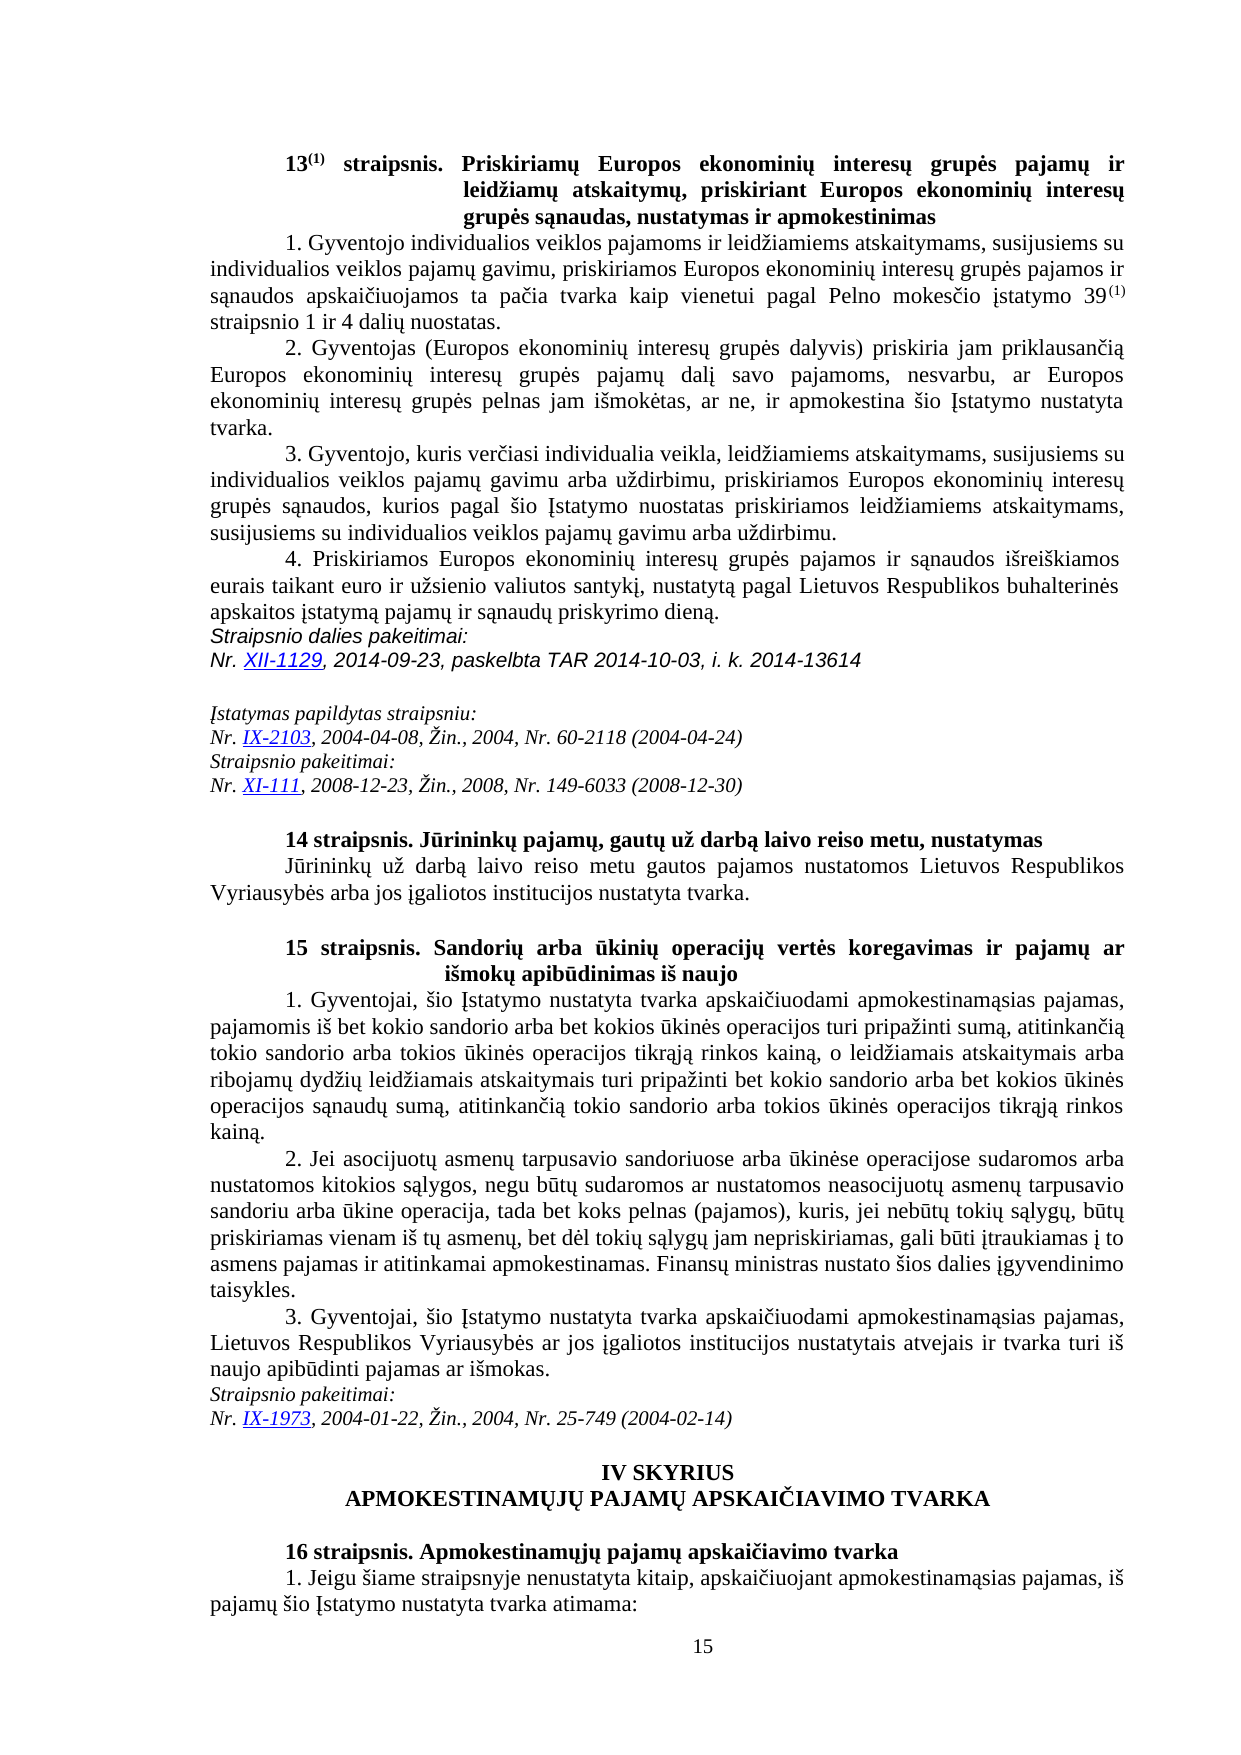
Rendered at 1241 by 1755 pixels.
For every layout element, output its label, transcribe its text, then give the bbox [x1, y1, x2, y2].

text Straipsnio dalies pakeitimai: [210, 624, 1120, 648]
text 1. Gyventojo individualios veiklos pajamoms ir leidžiamiems atskaitymams, susijusiems su individualios veiklos pajamų gavimu, priskiriamos Europos ekonominių interesų grupės pajamos ir sąnaudos apskaičiuojamos ta pačia tvarka kaip vienetui pagal Pelno mokesčio įstatymo 39(1) straipsnio 1 ir 4 dalių nuostatas. [210, 229, 1126, 334]
text Nr. XI-111, 2008-12-23, Žin., 2008, Nr. 149-6033 (2008-12-30) [210, 773, 1126, 797]
text Jūrininkų už darbą laivo reiso metu gautos pajamos nustatomos Lietuvos Respublikos Vyriausybės arba jos įgaliotos institucijos nustatyta tvarka. [210, 852, 1126, 905]
text 14 straipsnis. Jūrininkų pajamų, gautų už darbą laivo reiso metu, nustatymas [210, 826, 1126, 852]
text IV SKYRIUS [210, 1459, 1126, 1485]
text 3. Gyventojai, šio Įstatymo nustatyta tvarka apskaičiuodami apmokestinamąsias pajamas, Lietuvos Respublikos Vyriausybės ar jos įgaliotos institucijos nustatytais atvejais ir tvarka turi iš naujo apibūdinti pajamas ar išmokas. [210, 1303, 1126, 1382]
text APMOKESTINAMŲJŲ PAJAMŲ APSKAIČIAVIMO TVARKA [210, 1485, 1126, 1511]
text 4. Priskiriamos Europos ekonominių interesų grupės pajamos ir sąnaudos išreiškiamos eurais taikant euro ir užsienio valiutos santykį, nustatytą pagal Lietuvos Respublikos buhalterinės apskaitos įstatymą pajamų ir sąnaudų priskyrimo dieną. [210, 545, 1120, 624]
text 16 straipsnis. Apmokestinamųjų pajamų apskaičiavimo tvarka [210, 1538, 1126, 1564]
text Nr. IX-2103, 2004-04-08, Žin., 2004, Nr. 60-2118 (2004-04-24) [210, 725, 1126, 749]
text 13(1) straipsnis. Priskiriamų Europos ekonominių interesų grupės pajamų ir leidžiamų atskaitymų, priskiriant Europos ekonominių interesų grupės sąnaudas, nustatymas ir apmokestinimas [285, 150, 1126, 229]
text 2. Gyventojas (Europos ekonominių interesų grupės dalyvis) priskiria jam priklausančią Europos ekonominių interesų grupės pajamų dalį savo pajamoms, nesvarbu, ar Europos ekonominių interesų grupės pelnas jam išmokėtas, ar ne, ir apmokestina šio Įstatymo nustatyta tvarka. [210, 334, 1126, 440]
text Nr. IX-1973, 2004-01-22, Žin., 2004, Nr. 25-749 (2004-02-14) [210, 1406, 1126, 1430]
text Nr. XII-1129, 2014-09-23, paskelbta TAR 2014-10-03, i. k. 2014-13614 [210, 648, 1120, 672]
text Straipsnio pakeitimai: [210, 749, 1126, 773]
text 3. Gyventojo, kuris verčiasi individualia veikla, leidžiamiems atskaitymams, susijusiems su individualios veiklos pajamų gavimu arba uždirbimu, priskiriamos Europos ekonominių interesų grupės sąnaudos, kurios pagal šio Įstatymo nuostatas priskiriamos leidžiamiems atskaitymams, susijusiems su individualios veiklos pajamų gavimu arba uždirbimu. [210, 440, 1126, 545]
text 15 straipsnis. Sandorių arba ūkinių operacijų vertės koregavimas ir pajamų ar išmokų apibūdinimas iš naujo [285, 934, 1126, 987]
text Straipsnio pakeitimai: [210, 1382, 1126, 1406]
text 1. Jeigu šiame straipsnyje nenustatyta kitaip, apskaičiuojant apmokestinamąsias pajamas, iš pajamų šio Įstatymo nustatyta tvarka atimama: [210, 1564, 1126, 1617]
text 2. Jei asocijuotų asmenų tarpusavio sandoriuose arba ūkinėse operacijose sudaromos arba nustatomos kitokios sąlygos, negu būtų sudaromos ar nustatomos neasocijuotų asmenų tarpusavio sandoriu arba ūkine operacija, tada bet koks pelnas (pajamos), kuris, jei nebūtų tokių sąlygų, būtų priskiriamas vienam iš tų asmenų, bet dėl tokių sąlygų jam nepriskiriamas, gali būti įtraukiamas į to asmens pajamas ir atitinkamai apmokestinamas. Finansų ministras nustato šios dalies įgyvendinimo taisykles. [210, 1145, 1126, 1303]
text 1. Gyventojai, šio Įstatymo nustatyta tvarka apskaičiuodami apmokestinamąsias pajamas, pajamomis iš bet kokio sandorio arba bet kokios ūkinės operacijos turi pripažinti sumą, atitinkančią tokio sandorio arba tokios ūkinės operacijos tikrąją rinkos kainą, o leidžiamais atskaitymais arba ribojamų dydžių leidžiamais atskaitymais turi pripažinti bet kokio sandorio arba bet kokios ūkinės operacijos sąnaudų sumą, atitinkančią tokio sandorio arba tokios ūkinės operacijos tikrąją rinkos kainą. [210, 987, 1126, 1145]
text Įstatymas papildytas straipsniu: [210, 701, 1126, 725]
